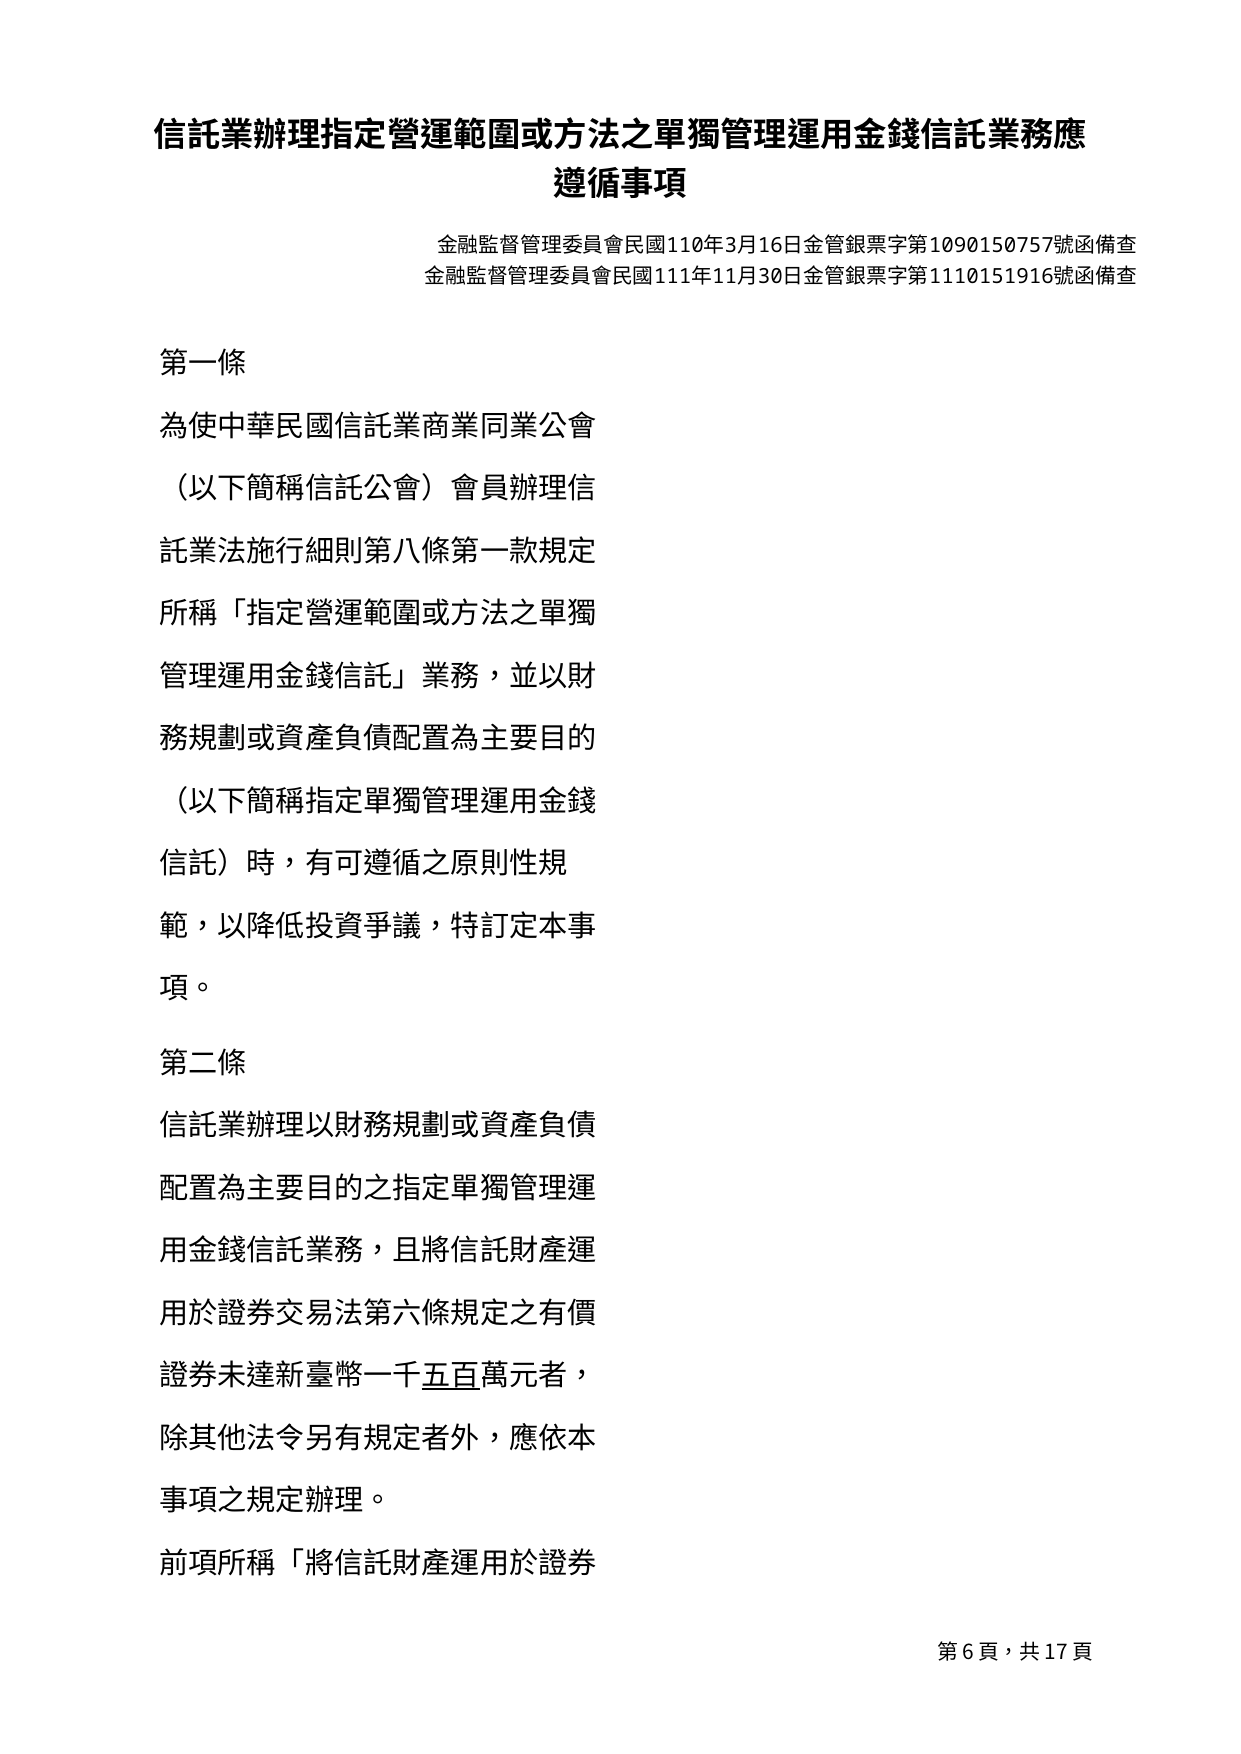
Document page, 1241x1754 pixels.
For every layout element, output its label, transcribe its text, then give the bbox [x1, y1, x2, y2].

text 金融監督管理委員會民國111年11月30日金管銀票字第1110151916號函備查 [148, 259, 1137, 289]
table_header 第一條 為使中華民國信託業商業同業公會（以下簡稱信託公會）會員辦理信託業法施行細則第八條第一款規定所稱「指定營運範圍或方法之單獨管理運用金錢信託」業務，並以財務規劃或資產負債配置為主要目的（以下簡稱指定單獨管理運用金錢信託）時，有可遵循之原則性規範，以降低投資爭議，特訂定本事項。 [148, 314, 620, 1013]
table_cell 第二條 信託業辦理以財務規劃或資產負債配置為主要目的之指定單獨管理運用金錢信託業務，且將信託財產運用於證券交易法第六條規定之有價證券未達新臺幣一千五百萬元者，除其他法令另有規定者外，應依本事項之規定辦理。 前項所稱「將信託財產運用於證券 [148, 1013, 620, 1587]
table_header [620, 314, 1092, 1013]
text 信託業辦理指定營運範圍或方法之單獨管理運用金錢信託業務應遵循事項 [148, 108, 1092, 205]
text 金融監督管理委員會民國110年3月16日金管銀票字第1090150757號函備查 [148, 229, 1137, 259]
table_cell [620, 1013, 1092, 1587]
